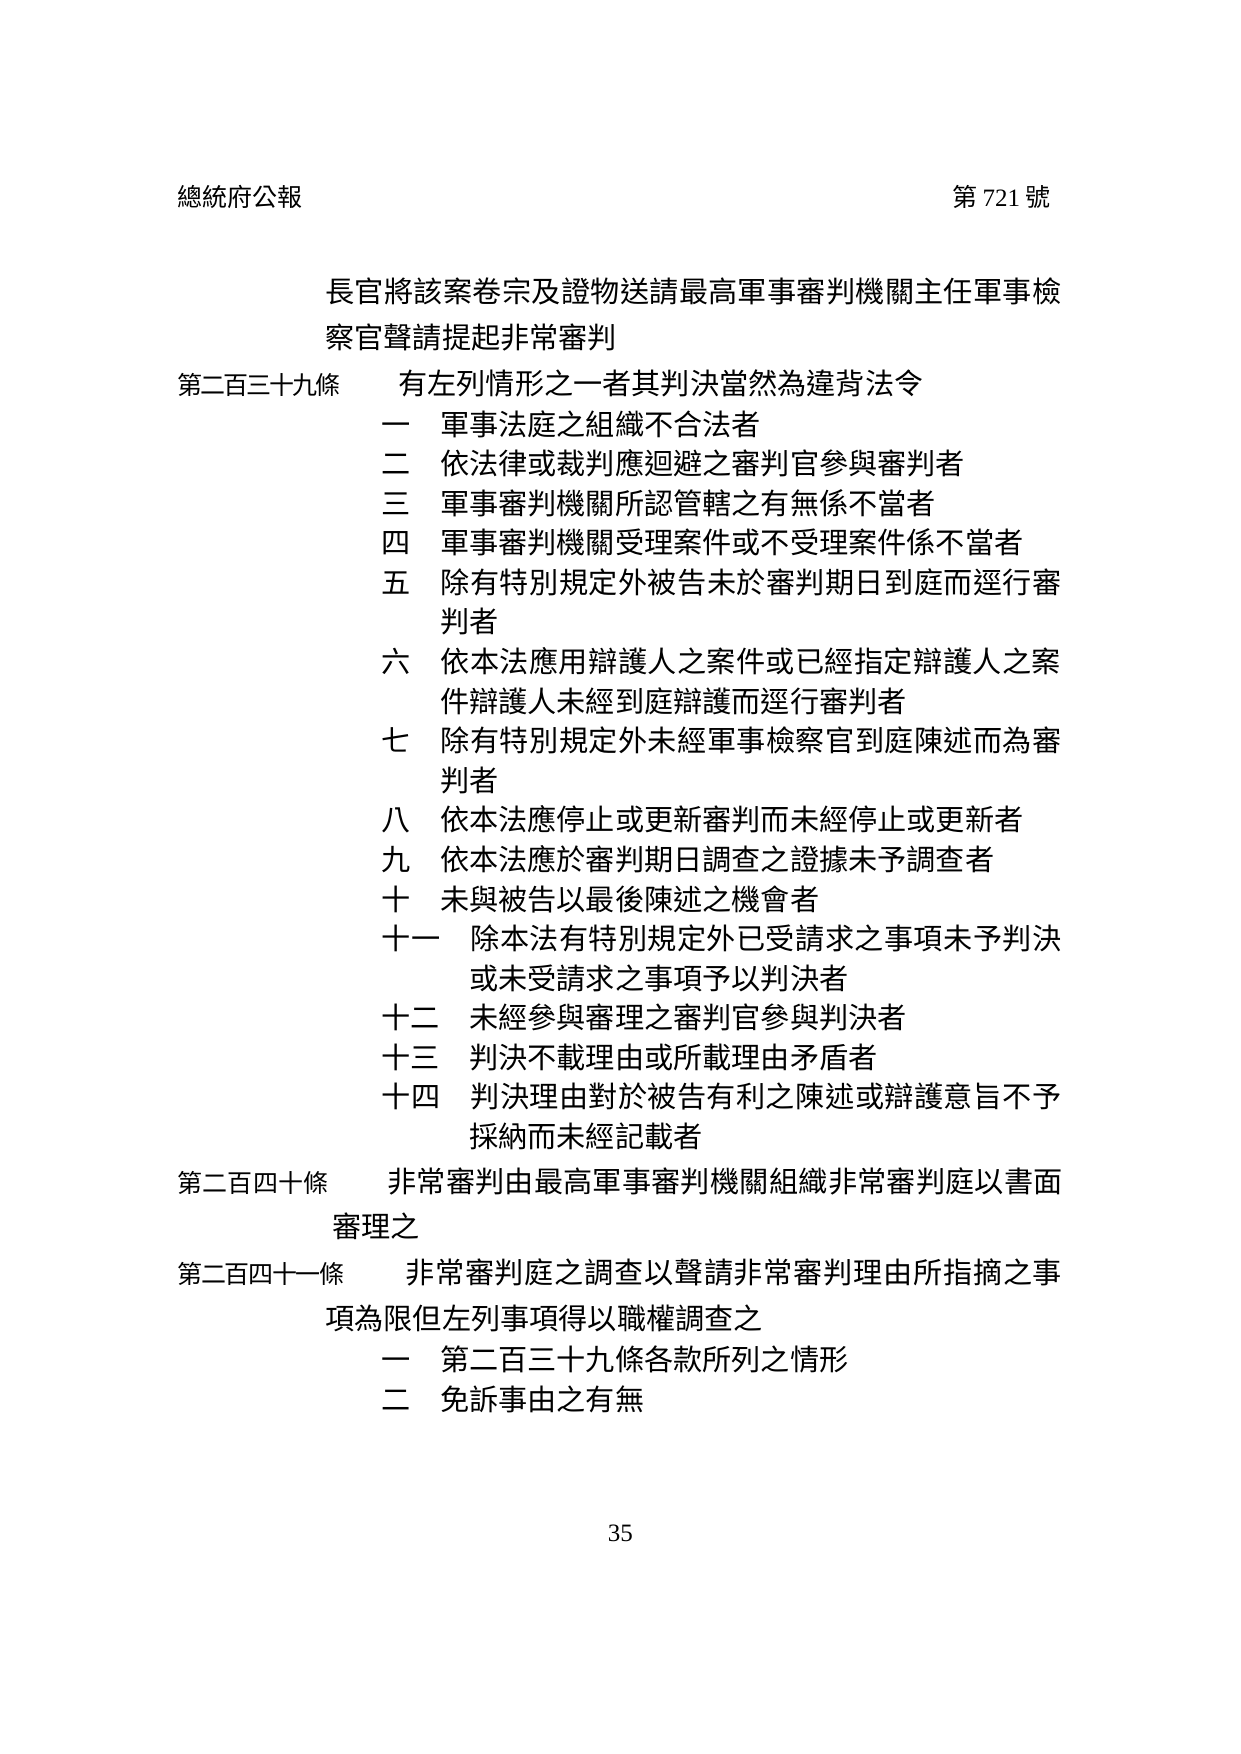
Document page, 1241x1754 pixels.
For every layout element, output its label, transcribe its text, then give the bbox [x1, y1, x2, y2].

text 三 軍事審判機關所認管轄之有無係不當者 [381, 482, 1063, 522]
text 四 軍事審判機關受理案件或不受理案件係不當者 [381, 522, 1063, 562]
text 五 除有特別規定外被告未於審判期日到庭而逕行審判者 [381, 562, 1063, 641]
text 一 軍事法庭之組織不合法者 [381, 403, 1063, 443]
text 十二 未經參與審理之審判官參與判決者 [381, 997, 1063, 1037]
text 二 依法律或裁判應迴避之審判官參與審判者 [381, 443, 1063, 482]
text 七 除有特別規定外未經軍事檢察官到庭陳述而為審判者 [381, 720, 1063, 799]
text 十三 判決不載理由或所載理由矛盾者 [381, 1037, 1063, 1076]
text 第二百四十一條 非常審判庭之調查以聲請非常審判理由所指摘之事項為限但左列事項得以職權調查之 [177, 1247, 1063, 1339]
text 八 依本法應停止或更新審判而未經停止或更新者 [381, 799, 1063, 839]
text 十四 判決理由對於被告有利之陳述或辯護意旨不予採納而未經記載者 [381, 1076, 1063, 1155]
text 六 依本法應用辯護人之案件或已經指定辯護人之案件辯護人未經到庭辯護而逕行審判者 [381, 641, 1063, 720]
text 九 依本法應於審判期日調查之證據未予調查者 [381, 839, 1063, 878]
text 長官將該案卷宗及證物送請最高軍事審判機關主任軍事檢察官聲請提起非常審判 [177, 266, 1063, 357]
text 十一 除本法有特別規定外已受請求之事項未予判決或未受請求之事項予以判決者 [381, 918, 1063, 997]
text 十 未與被告以最後陳述之機會者 [381, 878, 1063, 918]
text 第二百三十九條 有左列情形之一者其判決當然為違背法令 [177, 357, 1063, 403]
text 第二百四十條 非常審判由最高軍事審判機關組織非常審判庭以書面審理之 [177, 1155, 1063, 1247]
text 二 免訴事由之有無 [381, 1378, 1063, 1418]
text 一 第二百三十九條各款所列之情形 [381, 1339, 1063, 1378]
